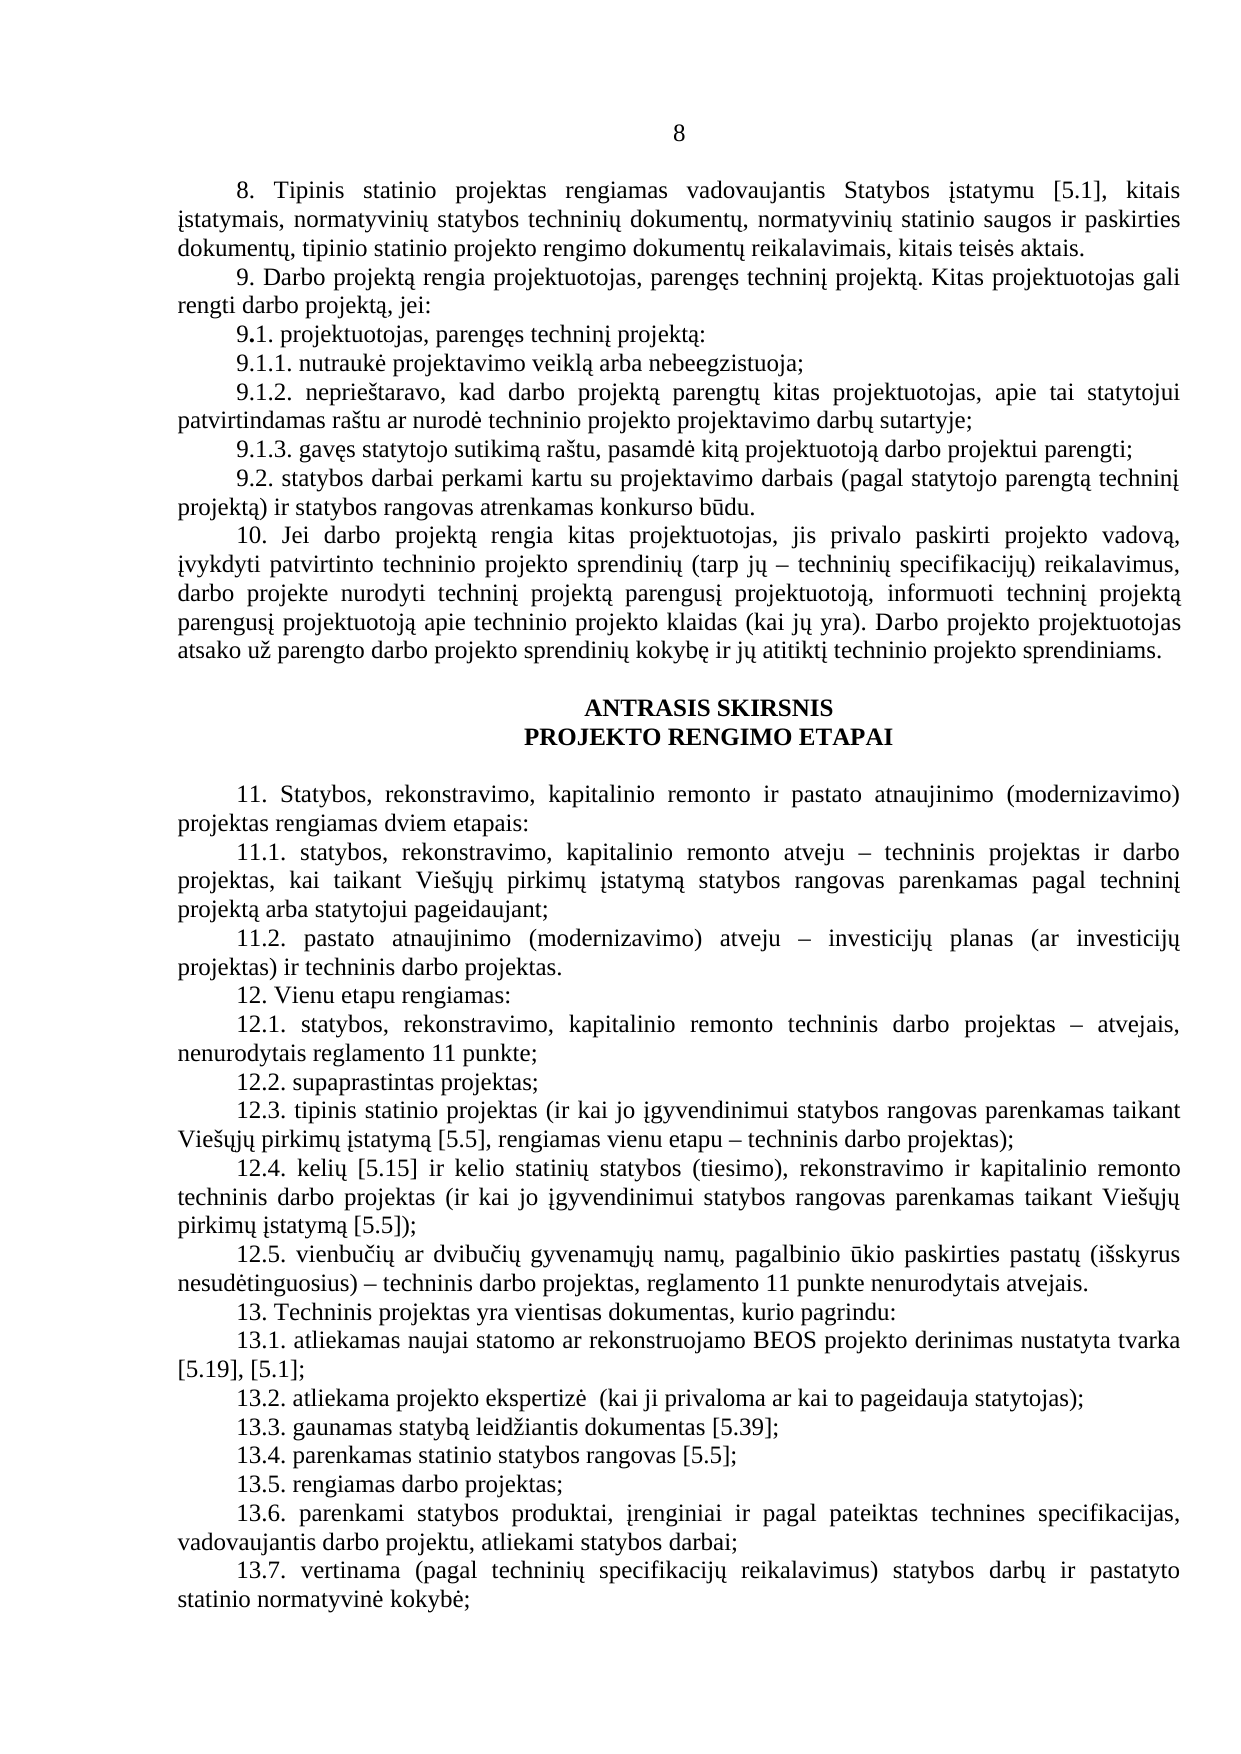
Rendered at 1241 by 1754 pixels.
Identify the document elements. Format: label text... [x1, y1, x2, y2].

text 9.1. projektuotojas, parengęs techninį projektą: [177, 319, 1181, 348]
text 13.6. parenkami statybos produktai, įrenginiai ir pagal pateiktas technines specifikacijas, vadovaujantis darbo projektu, atliekami statybos darbai; [177, 1498, 1181, 1556]
text 13.5. rengiamas darbo projektas; [177, 1469, 1181, 1498]
text ANTRASIS SKIRSNIS [177, 693, 1181, 722]
text 13.3. gaunamas statybą leidžiantis dokumentas [5.39]; [177, 1412, 1181, 1441]
text 13.1. atliekamas naujai statomo ar rekonstruojamo BEOS projekto derinimas nustatyta tvarka [5.19], [5.1]; [177, 1326, 1181, 1383]
text 12.1. statybos, rekonstravimo, kapitalinio remonto techninis darbo projektas – atvejais, nenurodytais reglamento 11 punkte; [177, 1009, 1181, 1067]
text 13.4. parenkamas statinio statybos rangovas [5.5]; [177, 1441, 1181, 1469]
text 10. Jei darbo projektą rengia kitas projektuotojas, jis privalo paskirti projekto vadovą, įvykdyti patvirtinto techninio projekto sprendinių (tarp jų – techninių specifikacijų) reikalavimus, darbo projekte nurodyti techninį projektą parengusį projektuotoją, informuoti techninį projektą parengusį projektuotoją apie techninio projekto klaidas (kai jų yra). Darbo projekto projektuotojas atsako už parengto darbo projekto sprendinių kokybę ir jų atitiktį techninio projekto sprendiniams. [177, 521, 1181, 664]
text 8. Tipinis statinio projektas rengiamas vadovaujantis Statybos įstatymu [5.1], kitais įstatymais, normatyvinių statybos techninių dokumentų, normatyvinių statinio saugos ir paskirties dokumentų, tipinio statinio projekto rengimo dokumentų reikalavimais, kitais teisės aktais. [177, 176, 1181, 262]
text 13. Techninis projektas yra vientisas dokumentas, kurio pagrindu: [177, 1297, 1181, 1326]
text 12.2. supaprastintas projektas; [177, 1067, 1181, 1096]
text 13.2. atliekama projekto ekspertizė (kai ji privaloma ar kai to pageidauja statytojas); [177, 1383, 1181, 1412]
text 9.1.2. neprieštaravo, kad darbo projektą parengtų kitas projektuotojas, apie tai statytojui patvirtindamas raštu ar nurodė techninio projekto projektavimo darbų sutartyje; [177, 377, 1181, 434]
text 12.3. tipinis statinio projektas (ir kai jo įgyvendinimui statybos rangovas parenkamas taikant Viešųjų pirkimų įstatymą [5.5], rengiamas vienu etapu – techninis darbo projektas); [177, 1096, 1181, 1153]
text 9.2. statybos darbai perkami kartu su projektavimo darbais (pagal statytojo parengtą techninį projektą) ir statybos rangovas atrenkamas konkurso būdu. [177, 463, 1181, 521]
text 9.1.3. gavęs statytojo sutikimą raštu, pasamdė kitą projektuotoją darbo projektui parengti; [177, 434, 1181, 463]
text PROJEKTO RENGIMO ETAPAI [177, 722, 1181, 751]
text 11.2. pastato atnaujinimo (modernizavimo) atveju – investicijų planas (ar investicijų projektas) ir techninis darbo projektas. [177, 923, 1181, 981]
text 12. Vienu etapu rengiamas: [177, 981, 1181, 1009]
text 12.4. kelių [5.15] ir kelio statinių statybos (tiesimo), rekonstravimo ir kapitalinio remonto techninis darbo projektas (ir kai jo įgyvendinimui statybos rangovas parenkamas taikant Viešųjų pirkimų įstatymą [5.5]); [177, 1153, 1181, 1239]
text 11. Statybos, rekonstravimo, kapitalinio remonto ir pastato atnaujinimo (modernizavimo) projektas rengiamas dviem etapais: [177, 779, 1181, 837]
text 9. Darbo projektą rengia projektuotojas, parengęs techninį projektą. Kitas projektuotojas gali rengti darbo projektą, jei: [177, 262, 1181, 319]
text 12.5. vienbučių ar dvibučių gyvenamųjų namų, pagalbinio ūkio paskirties pastatų (išskyrus nesudėtinguosius) – techninis darbo projektas, reglamento 11 punkte nenurodytais atvejais. [177, 1239, 1181, 1297]
text 11.1. statybos, rekonstravimo, kapitalinio remonto atveju – techninis projektas ir darbo projektas, kai taikant Viešųjų pirkimų įstatymą statybos rangovas parenkamas pagal techninį projektą arba statytojui pageidaujant; [177, 837, 1181, 923]
text 9.1.1. nutraukė projektavimo veiklą arba nebeegzistuoja; [177, 348, 1181, 377]
text 13.7. vertinama (pagal techninių specifikacijų reikalavimus) statybos darbų ir pastatyto statinio normatyvinė kokybė; [177, 1556, 1181, 1613]
